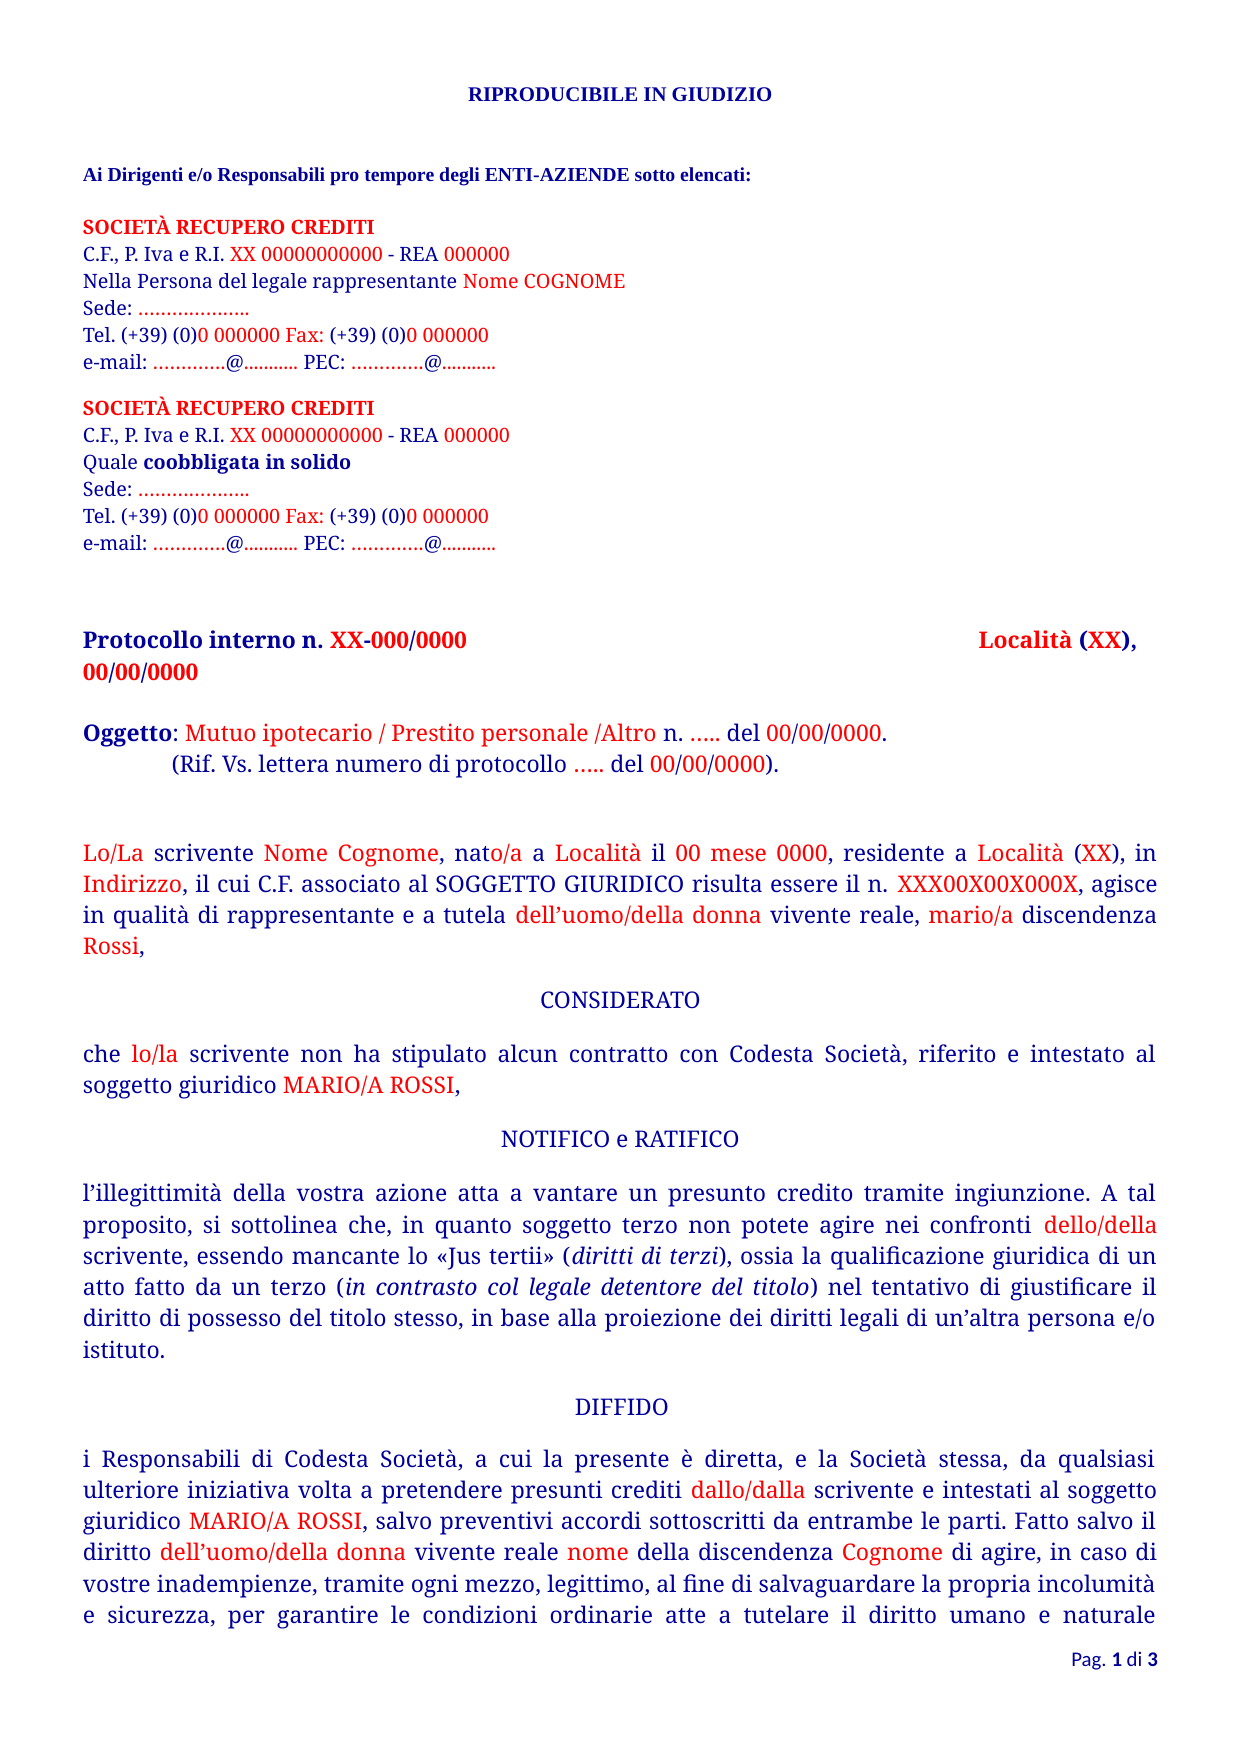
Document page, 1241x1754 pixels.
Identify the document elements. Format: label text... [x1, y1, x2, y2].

text Lo/La scrivente Nome Cognome, nato/a a Località il 00 mese 0000, residente a Località (XX), in Indirizzo, il cui C.F. associato al SOGGETTO GIURIDICO risulta essere il n. XXX00X00X000X, agisce in qualità di rappresentante e a tutela dell’uomo/della donna vivente reale, mario/a discendenza Rossi, [83, 837, 1157, 962]
text SOCIETÀ RECUPERO CREDITI [83, 213, 1157, 240]
text Tel. (+39) (0)0 000000 Fax: (+39) (0)0 000000 [83, 321, 1157, 348]
text C.F., P. Iva e R.I. XX 00000000000 - REA 000000 [83, 421, 1157, 448]
text Oggetto: Mutuo ipotecario / Prestito personale /Altro n. ….. del 00/00/0000. [83, 717, 1157, 748]
text Tel. (+39) (0)0 000000 Fax: (+39) (0)0 000000 [83, 502, 1157, 529]
text DIFFIDO [83, 1391, 1161, 1422]
text Sede: ……………….. [83, 475, 1157, 502]
text Quale coobbligata in solido [83, 448, 1157, 475]
text Sede: ……………….. [83, 294, 1157, 321]
text RIPRODUCIBILE IN GIUDIZIO [83, 82, 1157, 106]
text i Responsabili di Codesta Società, a cui la presente è diretta, e la Società stessa, da qualsiasi ulteriore iniziativa volta a pretendere presunti crediti dallo/dalla scrivente e intestati al soggetto giuridico MARIO/A ROSSI, salvo preventivi accordi sottoscritti da entrambe le parti. Fatto salvo il diritto dell’uomo/della donna vivente reale nome della discendenza Cognome di agire, in caso di vostre inadempienze, tramite ogni mezzo, legittimo, al fine di salvaguardare la propria incolumità e sicurezza, per garantire le condizioni ordinarie atte a tutelare il diritto umano e naturale [83, 1442, 1157, 1630]
text e-mail: ………….@........... PEC: ………….@........... [83, 529, 1157, 556]
text CONSIDERATO [83, 984, 1157, 1016]
text Protocollo interno n. XX-000/0000 Località (XX), 00/00/0000 [83, 624, 1157, 687]
text C.F., P. Iva e R.I. XX 00000000000 - REA 000000 [83, 240, 1157, 267]
text Nella Persona del legale rappresentante Nome COGNOME [83, 267, 1157, 294]
text e-mail: ………….@........... PEC: ………….@........... [83, 348, 1157, 375]
text (Rif. Vs. lettera numero di protocollo ….. del 00/00/0000). [171, 748, 1157, 779]
text Ai Dirigenti e/o Responsabili pro tempore degli ENTI-AZIENDE sotto elencati: [53, 163, 1157, 186]
text SOCIETÀ RECUPERO CREDITI [83, 394, 1157, 421]
text NOTIFICO e RATIFICO [83, 1123, 1157, 1155]
text l’illegittimità della vostra azione atta a vantare un presunto credito tramite ingiunzione. A tal proposito, si sottolinea che, in quanto soggetto terzo non potete agire nei confronti dello/della scrivente, essendo mancante lo «Jus tertii» (diritti di terzi), ossia la qualificazione giuridica di un atto fatto da un terzo (in contrasto col legale detentore del titolo) nel tentativo di giustificare il diritto di possesso del titolo stesso, in base alla proiezione dei diritti legali di un’altra persona e/o istituto. [83, 1177, 1157, 1365]
text che lo/la scrivente non ha stipulato alcun contratto con Codesta Società, riferito e intestato al soggetto giuridico MARIO/A ROSSI, [83, 1038, 1157, 1101]
